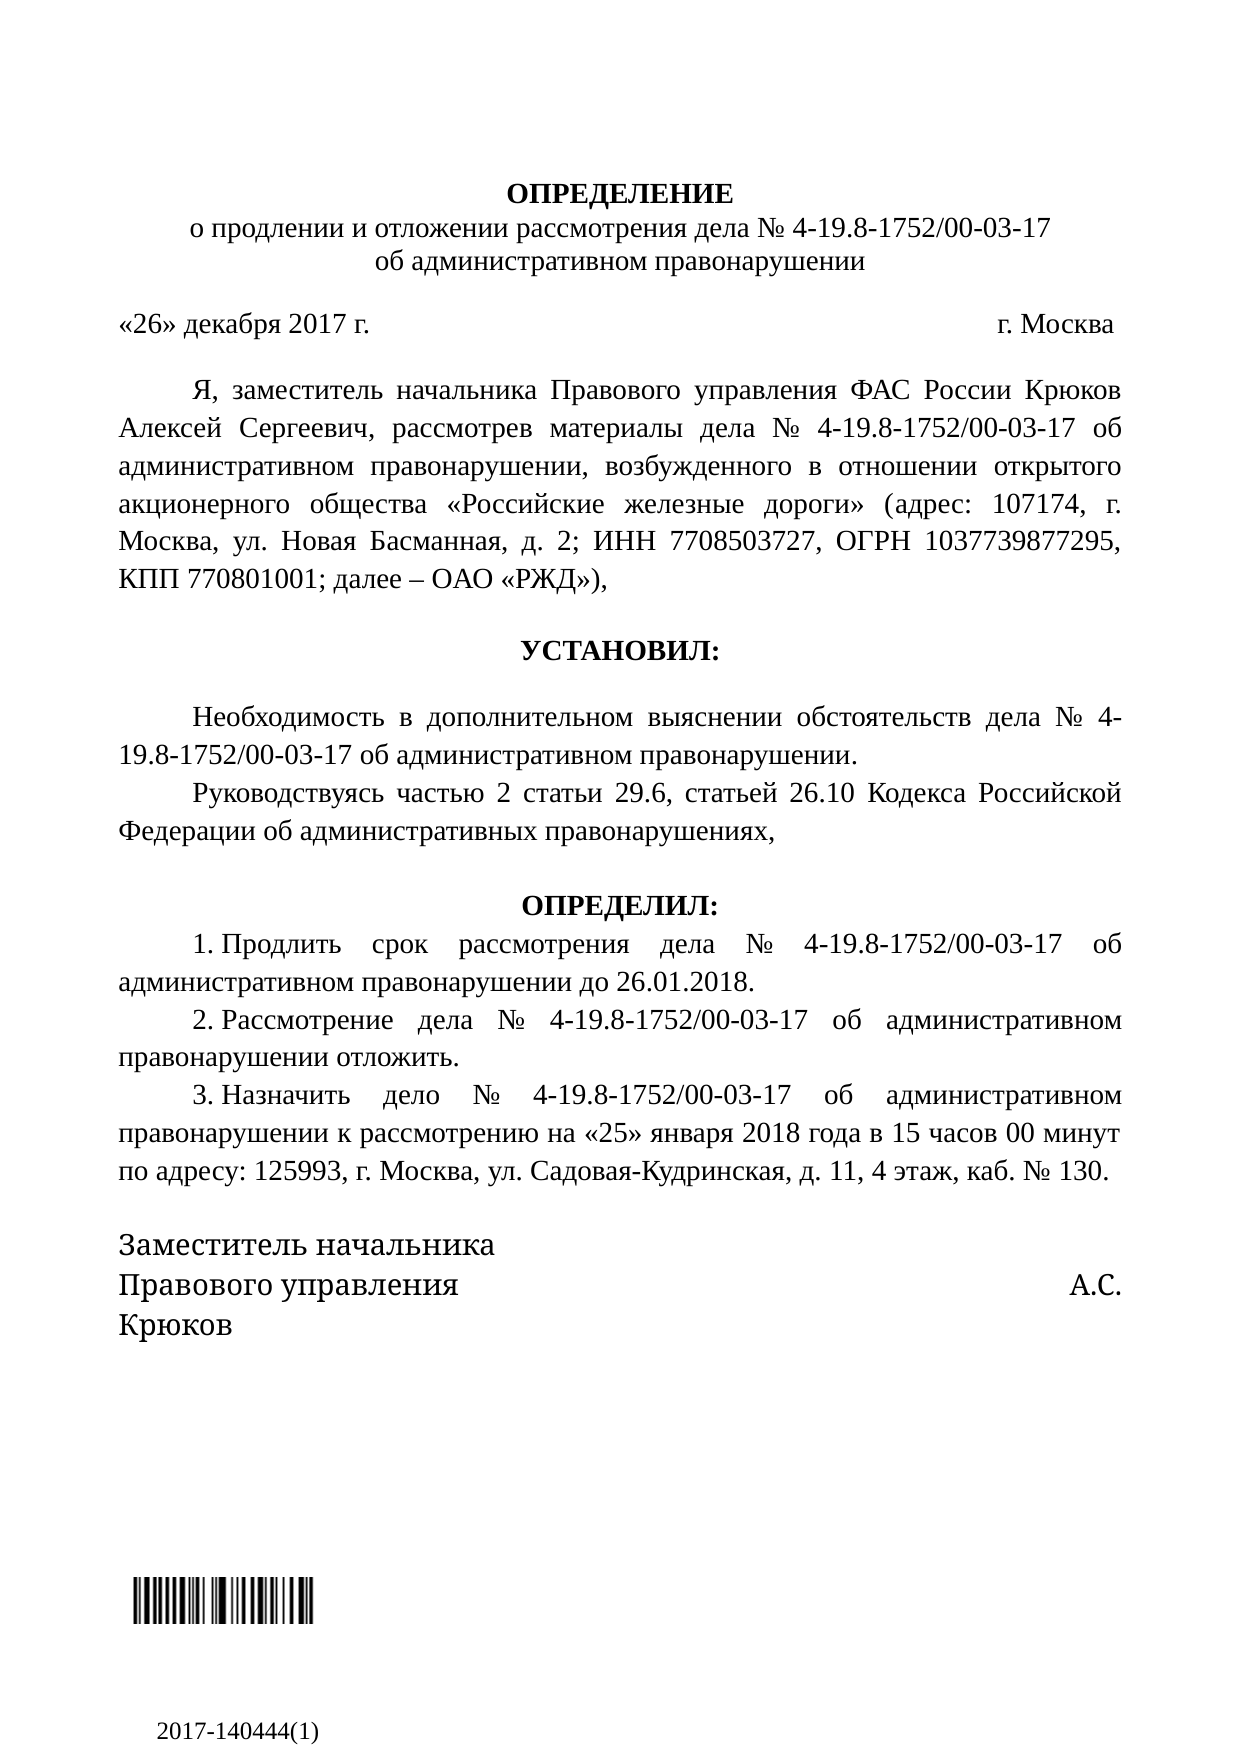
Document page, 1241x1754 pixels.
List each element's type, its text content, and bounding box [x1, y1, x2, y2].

text 1. Продлить срок рассмотрения дела № 4-19.8-1752/00-03-17 об административном правонарушении до 26.01.2018. [117, 922, 1122, 997]
text о продлении и отложении рассмотрения дела № 4-19.8-1752/00-03-17 [118, 210, 1122, 243]
text Правового управления А.С. Крюков [118, 1264, 1122, 1343]
text об административном правонарушении [118, 243, 1122, 277]
text «26» декабря 2017 г. г. Москва [118, 306, 1122, 339]
text ОПРЕДЕЛИЛ: [118, 884, 1122, 922]
picture [118, 1577, 331, 1624]
text 3. Назначить дело № 4-19.8-1752/00-03-17 об административном правонарушении к рассмотрению на «25» января 2018 года в 15 часов 00 минут по адресу: 125993, г. Москва, ул. Садовая-Кудринская, д. 11, 4 этаж, каб. № 130. [117, 1073, 1122, 1187]
text ОПРЕДЕЛЕНИЕ [118, 176, 1122, 210]
text Руководствуясь частью 2 статьи 29.6, статьей 26.10 Кодекса Российской Федерации об административных правонарушениях, [118, 771, 1122, 846]
text Заместитель начальника [118, 1224, 1122, 1264]
text 2. Рассмотрение дела № 4-19.8-1752/00-03-17 об административном правонарушении отложить. [117, 997, 1122, 1073]
text УСТАНОВИЛ: [118, 633, 1122, 666]
text Я, заместитель начальника Правового управления ФАС России Крюков Алексей Сергеевич, рассмотрев материалы дела № 4-19.8-1752/00-03-17 об административном правонарушении, возбужденного в отношении открытого акционерного общества «Российские железные дороги» (адрес: 107174, г. Москва, ул. Новая Басманная, д. 2; ИНН 7708503727, ОГРН 1037739877295, КПП 770801001; далее – ОАО «РЖД»), [118, 368, 1122, 595]
text Необходимость в дополнительном выяснении обстоятельств дела № 4-19.8-1752/00-03-17 об административном правонарушении. [118, 695, 1122, 771]
